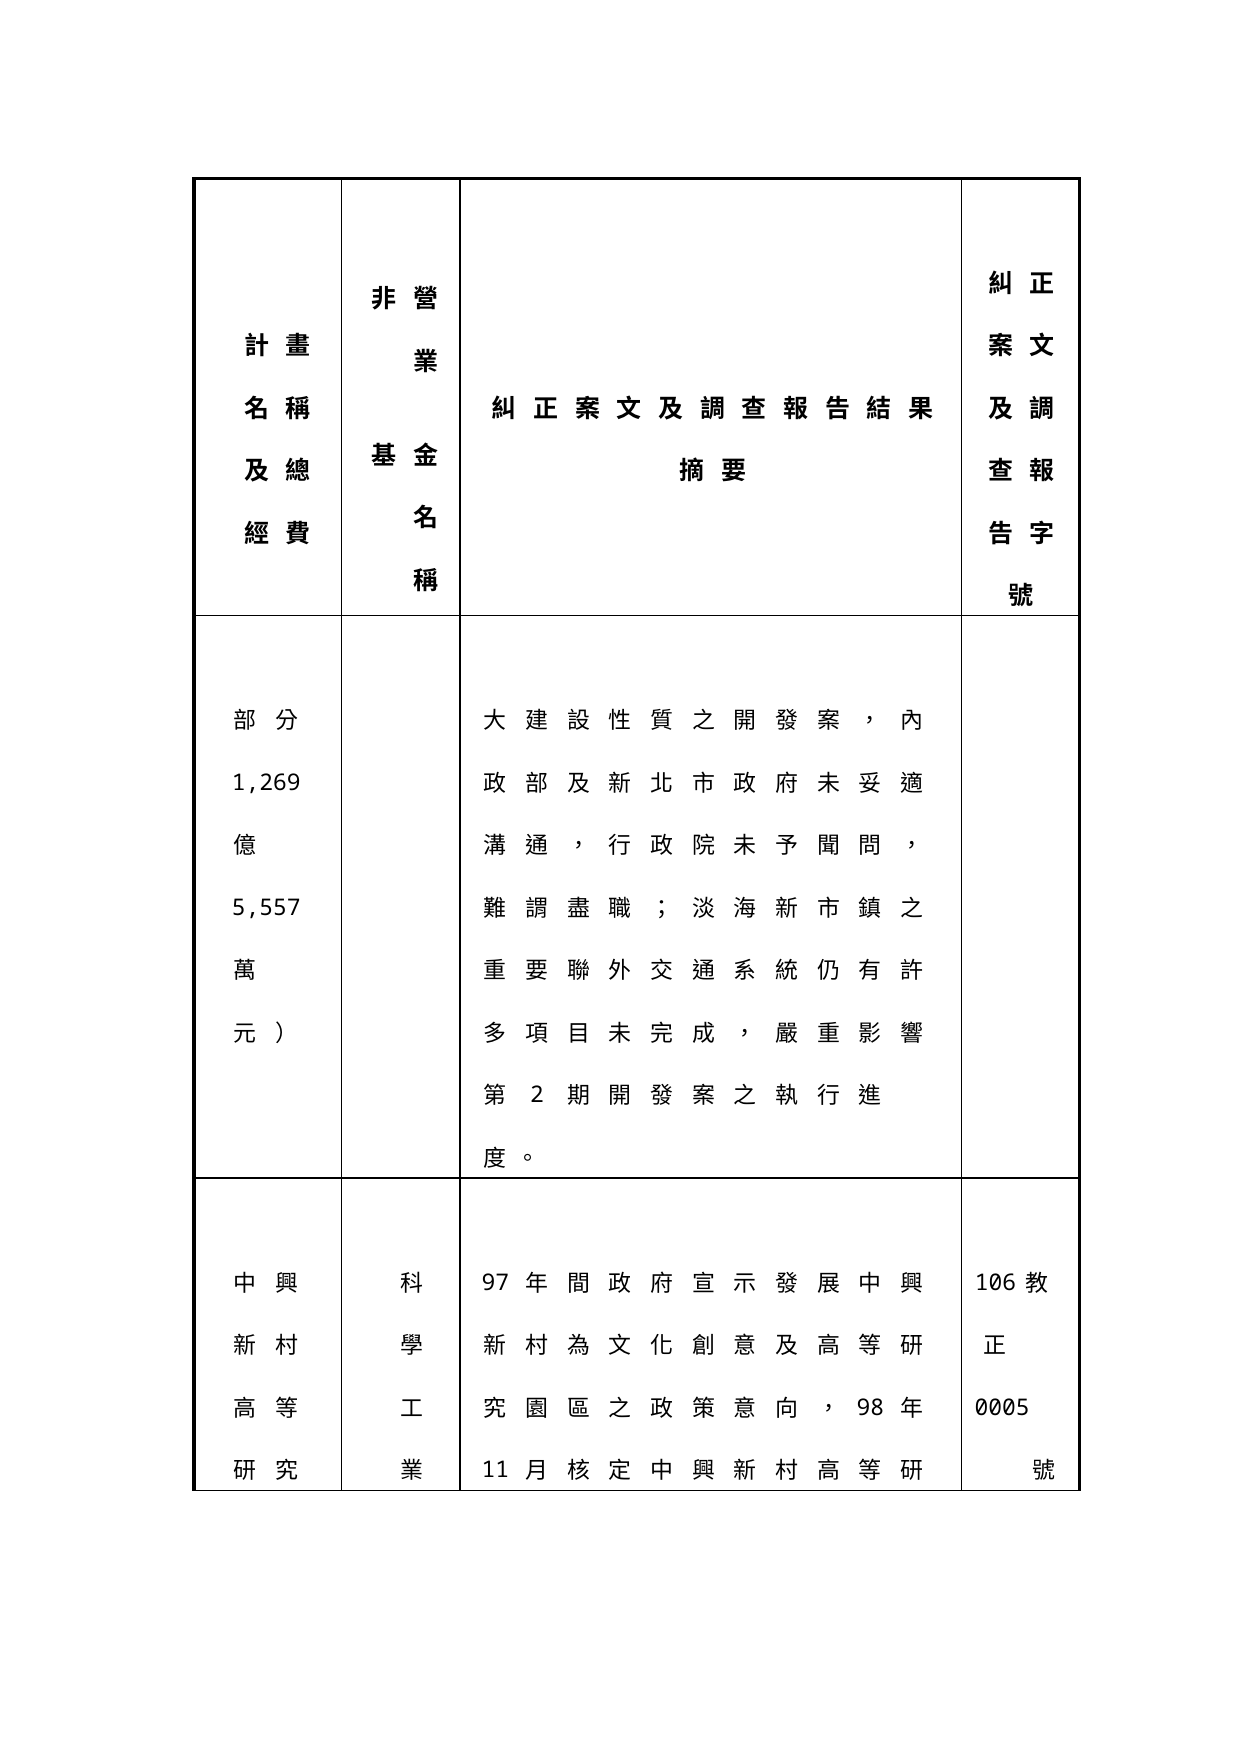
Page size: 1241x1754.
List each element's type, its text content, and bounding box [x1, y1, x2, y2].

table_cell 大建設性質之開發案，內政部及新北市政府未妥適溝通，行政院未予聞問，難謂盡職；淡海新市鎮之重要聯外交通系統仍有許多項目未完成，嚴重影響第2期開發案之執行進度。 [461, 616, 961, 1177]
table_cell 部分1,269億5,557萬元） [196, 616, 341, 1177]
table_cell 97年間政府宣示發展中興新村為文化創意及高等研究園區之政策意向，98年11月核定中興新村高等研 [461, 1179, 961, 1490]
table_header 糾正案文及調查報告字號 [962, 180, 1078, 615]
table_header 非營業 基金名稱 [342, 180, 459, 615]
table_header 計畫名稱 及總經費 [196, 180, 341, 615]
table_header 糾正案文及調查報告結果摘要 [461, 180, 961, 615]
table_cell [342, 616, 459, 1177]
table_cell 科學工業 [342, 1179, 459, 1490]
table_cell 中興新村高等研究 [196, 1179, 341, 1490]
table_cell [962, 616, 1078, 1177]
table_cell 106教正0005 號 [962, 1179, 1078, 1490]
